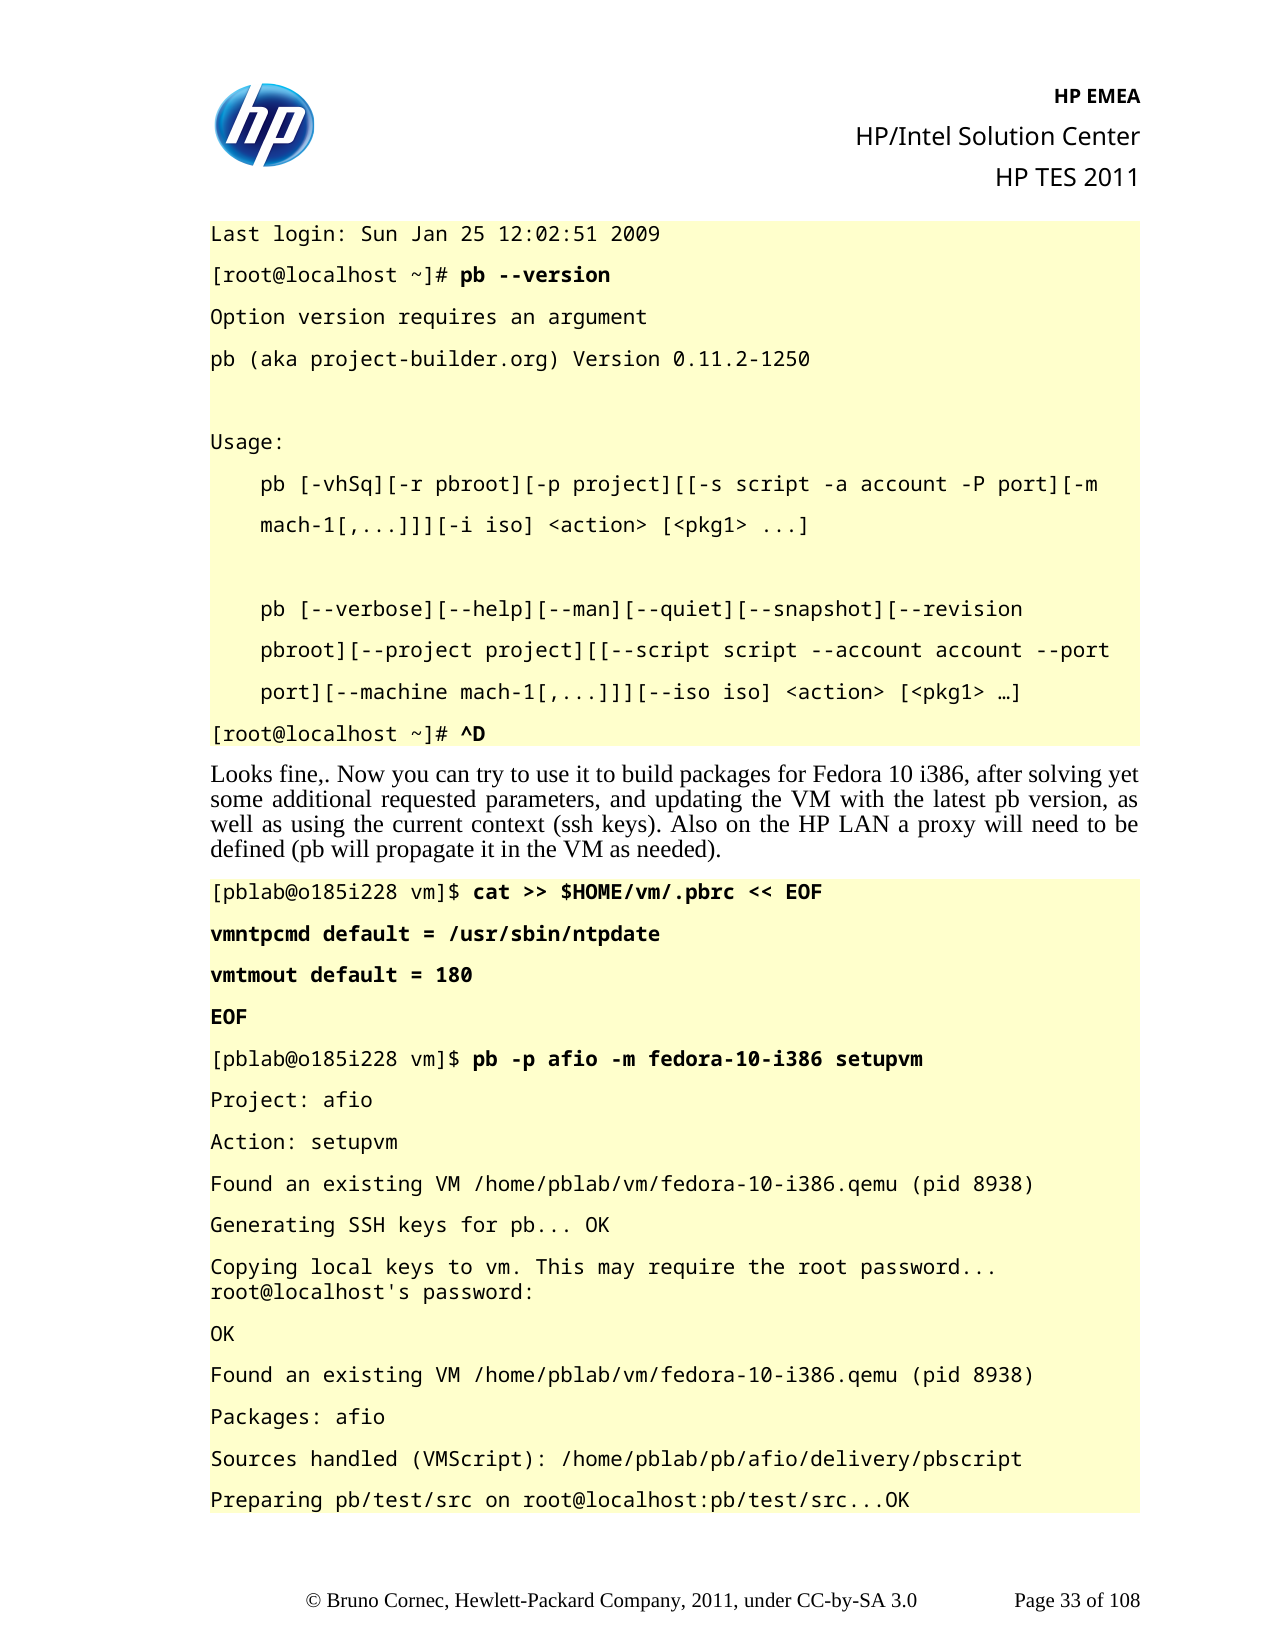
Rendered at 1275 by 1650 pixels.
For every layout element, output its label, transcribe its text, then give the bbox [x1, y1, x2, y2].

text pb [--verbose][--help][--man][--quiet][--snapshot][--revision [210, 596, 1140, 621]
text Action: setupvm [210, 1129, 1140, 1154]
text [pblab@o185i228 vm]$ pb -p afio -m fedora-10-i386 setupvm [210, 1046, 1140, 1071]
text [root@localhost ~]# ^D [210, 721, 1140, 746]
text pbroot][--project project][[--script script --account account --port [210, 638, 1140, 663]
text pb (aka project-builder.org) Version 0.11.2-1250 [210, 346, 1140, 371]
text vmntpcmd default = /usr/sbin/ntpdate [210, 921, 1140, 946]
text Project: afio [210, 1088, 1140, 1113]
text port][--machine mach-1[,...]]][--iso iso] <action> [<pkg1> …] [210, 679, 1140, 704]
text Usage: [210, 429, 1140, 454]
text Found an existing VM /home/pblab/vm/fedora-10-i386.qemu (pid 8938) [210, 1363, 1140, 1388]
text [pblab@o185i228 vm]$ cat >> $HOME/vm/.pbrc << EOF [210, 879, 1140, 904]
picture [214, 83, 315, 167]
text mach-1[,...]]][-i iso] <action> [<pkg1> ...] [210, 513, 1140, 538]
text [root@localhost ~]# pb --version [210, 263, 1140, 288]
text Looks fine,. Now you can try to use it to build packages for Fedora 10 i386, after solving yet some additional requested parameters, and updating the VM with the latest pb version, as well as using the current context (ssh keys). Also on the HP LAN a proxy will need to be defined (pb will propagate it in the VM as needed). [210, 763, 1140, 863]
text Last login: Sun Jan 25 12:02:51 2009 [210, 221, 1140, 246]
text OK [210, 1321, 1140, 1346]
text Packages: afio [210, 1404, 1140, 1429]
text EOF [210, 1004, 1140, 1029]
text Preparing pb/test/src on root@localhost:pb/test/src...OK [210, 1488, 1140, 1513]
text pb [-vhSq][-r pbroot][-p project][[-s script -a account -P port][-m [210, 471, 1140, 496]
text Generating SSH keys for pb... OK [210, 1213, 1140, 1238]
text Found an existing VM /home/pblab/vm/fedora-10-i386.qemu (pid 8938) [210, 1171, 1140, 1196]
text vmtmout default = 180 [210, 963, 1140, 988]
text Option version requires an argument [210, 304, 1140, 329]
text Copying local keys to vm. This may require the root password... root@localhost's password: [210, 1254, 1140, 1304]
text Sources handled (VMScript): /home/pblab/pb/afio/delivery/pbscript [210, 1446, 1140, 1471]
